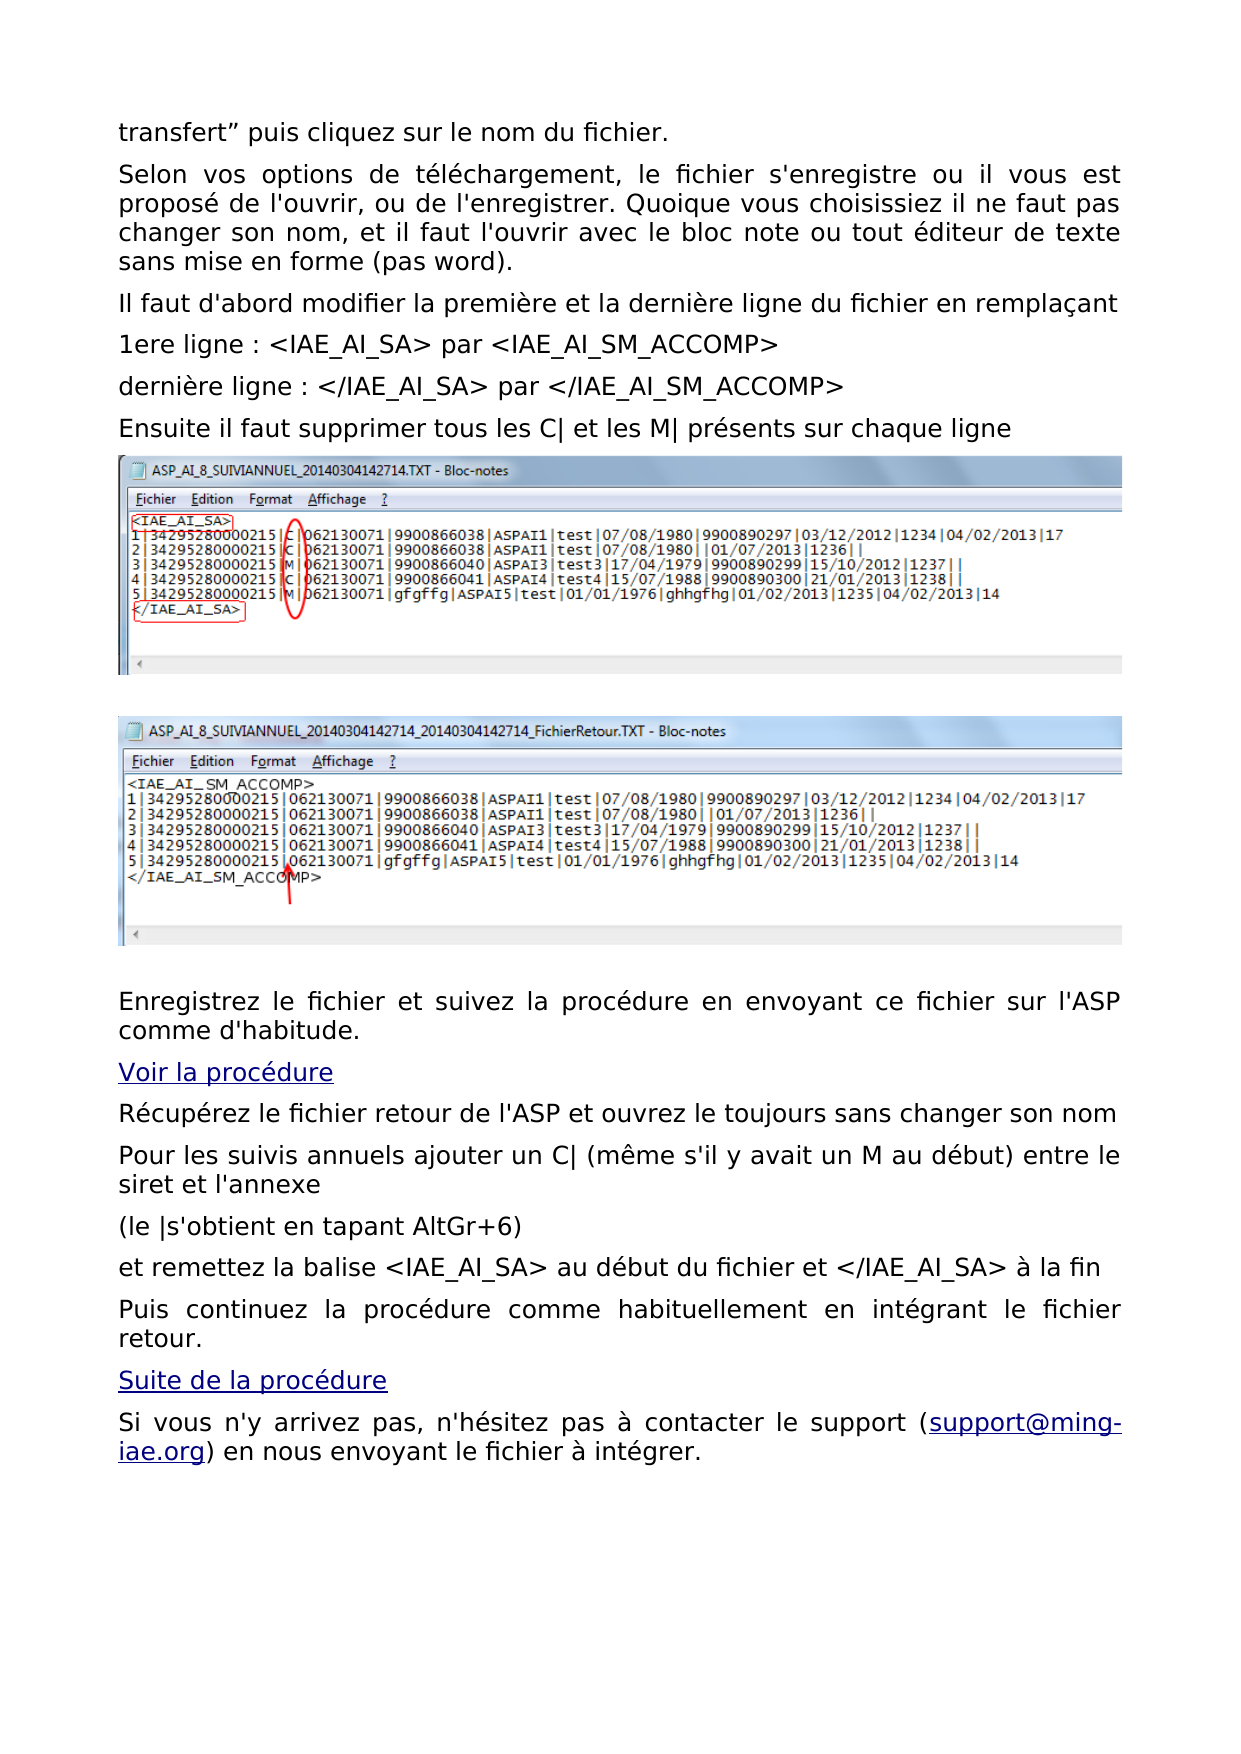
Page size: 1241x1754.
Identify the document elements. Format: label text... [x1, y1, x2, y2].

text Suite de la procédure [118, 1366, 1122, 1395]
picture [118, 455, 1123, 675]
text Selon vos options de téléchargement, le fichier s'enregistre ou il vous est proposé de l'ouvrir, ou de l'enregistrer. Quoique vous choisissiez il ne faut pas changer son nom, et il faut l'ouvrir avec le bloc note ou tout éditeur de texte sans mise en forme (pas word). [118, 160, 1122, 276]
text et remettez la balise <IAE_AI_SA> au début du fichier et </IAE_AI_SA> à la fin [118, 1254, 1122, 1283]
text Récupérez le fichier retour de l'ASP et ouvrez le toujours sans changer son nom [118, 1099, 1122, 1129]
text Pour les suivis annuels ajouter un C| (même s'il y avait un M au début) entre le siret et l'annexe [118, 1141, 1122, 1199]
text 1ere ligne : <IAE_AI_SA> par <IAE_AI_SM_ACCOMP> [118, 331, 1122, 360]
text dernière ligne : </IAE_AI_SA> par </IAE_AI_SM_ACCOMP> [118, 372, 1122, 401]
text transfert” puis cliquez sur le nom du fichier. [118, 118, 1122, 147]
text Ensuite il faut supprimer tous les C| et les M| présents sur chaque ligne [118, 414, 1122, 443]
text Si vous n'y arrivez pas, n'hésitez pas à contacter le support (support@ming-iae.org) en nous envoyant le fichier à intégrer. [118, 1408, 1122, 1466]
text Il faut d'abord modifier la première et la dernière ligne du fichier en remplaçant [118, 289, 1122, 318]
text (le |s'obtient en tapant AltGr+6) [118, 1212, 1122, 1241]
picture [118, 716, 1123, 946]
text Enregistrez le fichier et suivez la procédure en envoyant ce fichier sur l'ASP comme d'habitude. [118, 987, 1122, 1045]
text Puis continuez la procédure comme habituellement en intégrant le fichier retour. [118, 1295, 1122, 1354]
text Voir la procédure [118, 1058, 1122, 1087]
